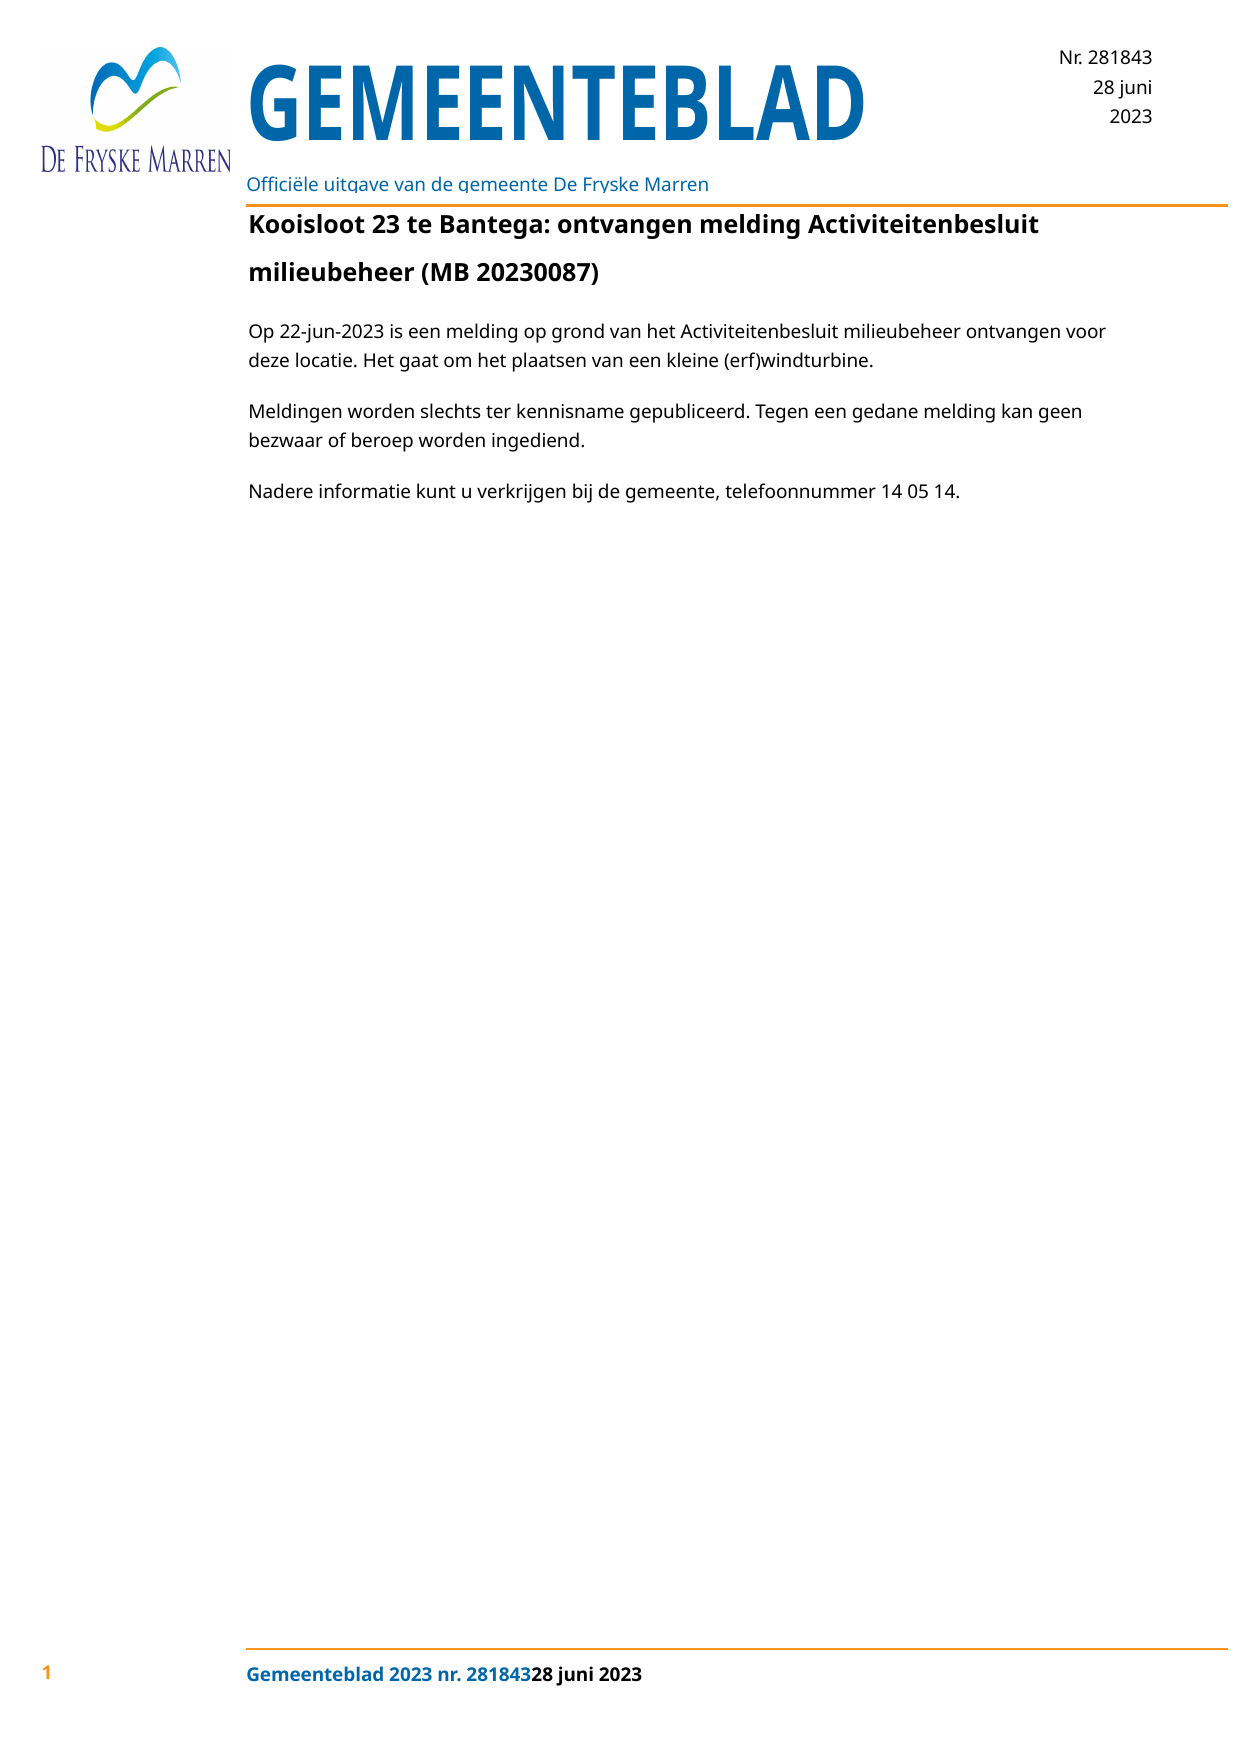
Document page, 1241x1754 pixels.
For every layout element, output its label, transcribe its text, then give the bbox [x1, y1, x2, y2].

text Kooisloot 23 te Bantega: ontvangen melding Activiteitenbesluit milieubeheer (MB 20230087) [248, 207, 1152, 288]
text Nadere informatie kunt u verkrijgen bij de gemeente, telefoonnummer 14 05 14. [248, 478, 1152, 504]
text Op 22-jun-2023 is een melding op grond van het Activiteitenbesluit milieubeheer ontvangen voor deze locatie. Het gaat om het plaatsen van een kleine (erf)windturbine. [248, 318, 1152, 373]
picture [41, 47, 231, 172]
text Meldingen worden slechts ter kennisname gepubliceerd. Tegen een gedane melding kan geen bezwaar of beroep worden ingediend. [248, 398, 1152, 453]
